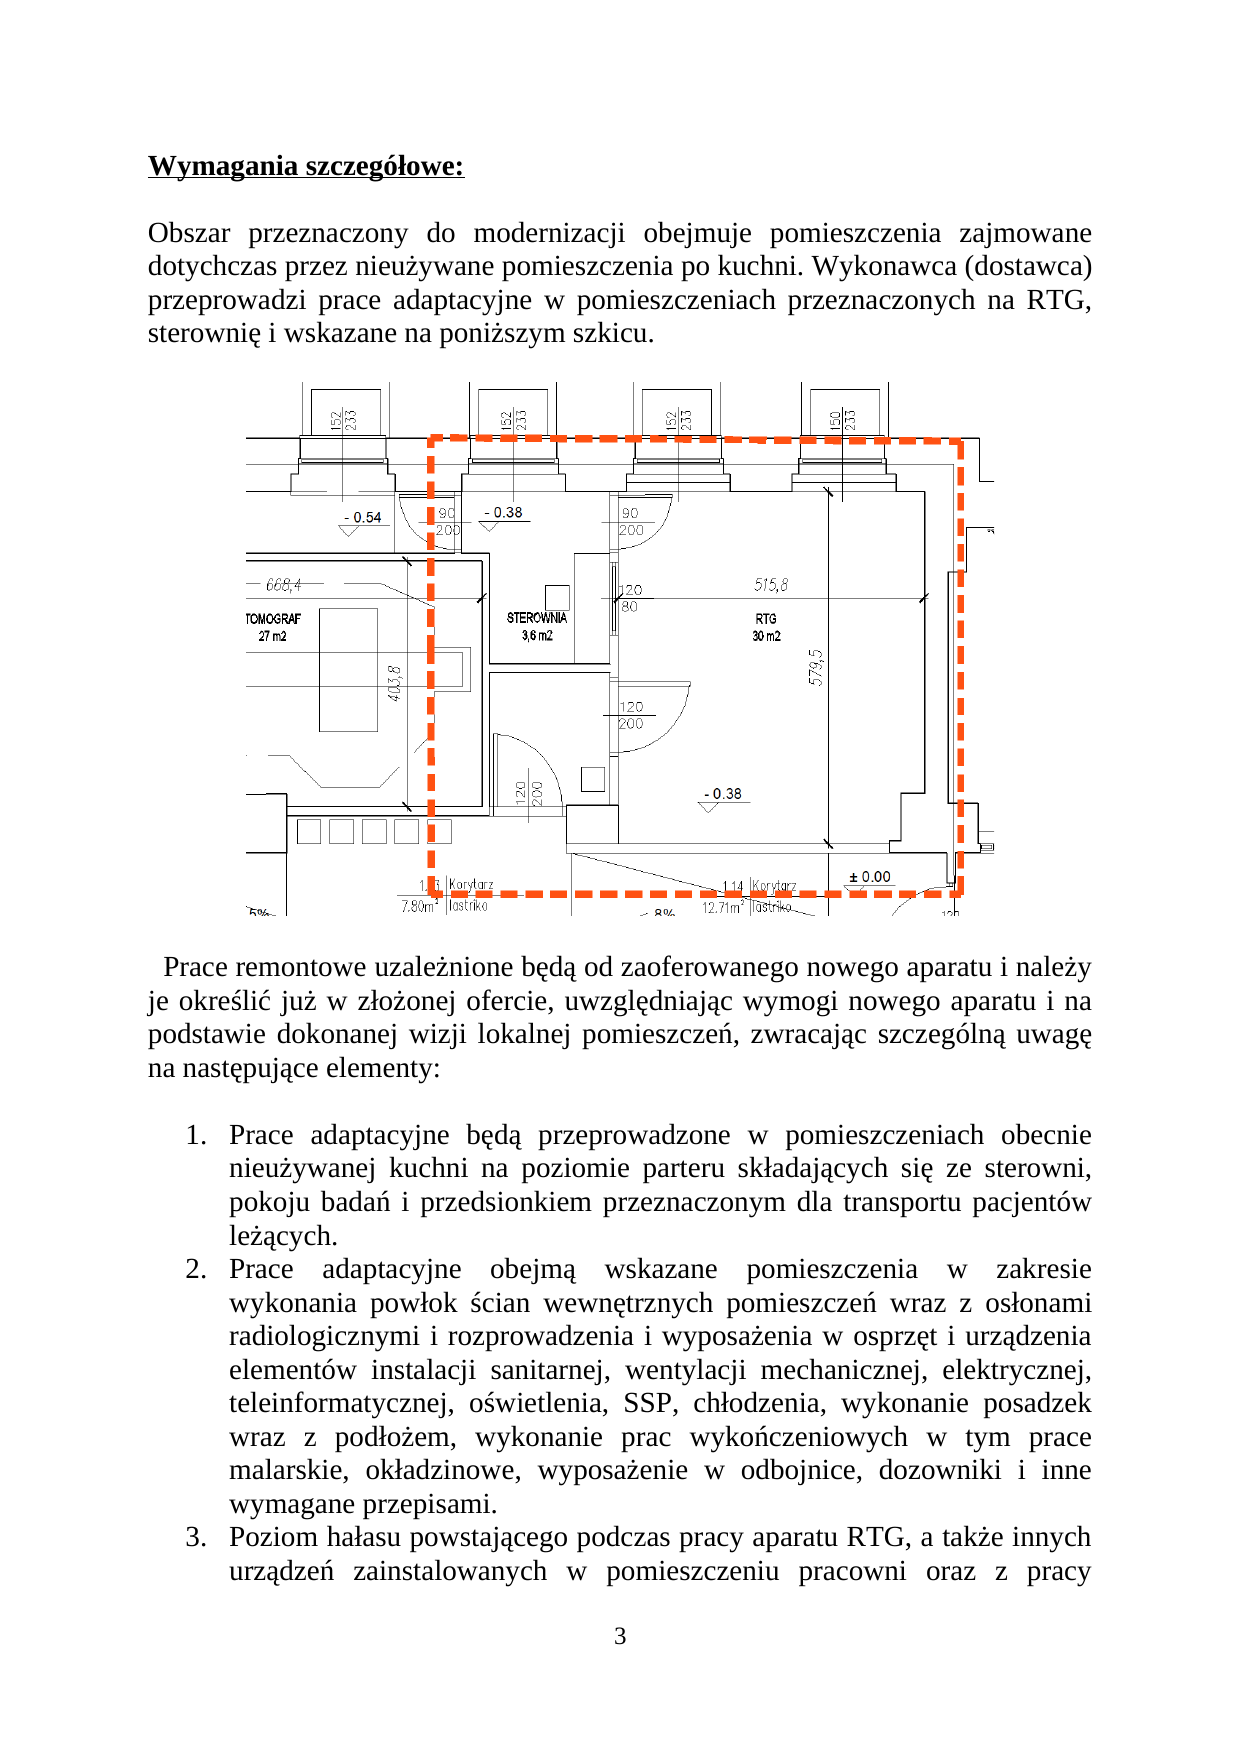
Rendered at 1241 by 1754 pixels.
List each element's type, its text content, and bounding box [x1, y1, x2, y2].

text Prace remontowe uzależnione będą od zaoferowanego nowego aparatu i należy je określić już w złożonej ofercie, uwzględniając wymogi nowego aparatu i na podstawie dokonanej wizji lokalnej pomieszczeń, zwracając szczególną uwagę na następujące elementy: [148, 949, 1093, 1083]
list Prace adaptacyjne obejmą wskazane pomieszczenia w zakresie wykonania powłok ścian wewnętrznych pomieszczeń wraz z osłonami radiologicznymi i rozprowadzenia i wyposażenia w osprzęt i urządzenia elementów instalacji sanitarnej, wentylacji mechanicznej, elektrycznej, teleinformatycznej, oświetlenia, SSP, chłodzenia, wykonanie posadzek wraz z podłożem, wykonanie prac wykończeniowych w tym prace malarskie, okładzinowe, wyposażenie w odbojnice, dozowniki i inne wymagane przepisami. [185, 1251, 1093, 1519]
text Wymagania szczegółowe: [148, 148, 1093, 181]
text Obszar przeznaczony do modernizacji obejmuje pomieszczenia zajmowane dotychczas przez nieużywane pomieszczenia po kuchni. Wykonawca (dostawca) przeprowadzi prace adaptacyjne w pomieszczeniach przeznaczonych na RTG, sterownię i wskazane na poniższym szkicu. [148, 215, 1093, 349]
list Poziom hałasu powstającego podczas pracy aparatu RTG, a także innych urządzeń zainstalowanych w pomieszczeniu pracowni oraz z pracy [185, 1519, 1093, 1587]
picture [246, 382, 995, 916]
list Prace adaptacyjne będą przeprowadzone w pomieszczeniach obecnie nieużywanej kuchni na poziomie parteru składających się ze sterowni, pokoju badań i przedsionkiem przeznaczonym dla transportu pacjentów leżących. [185, 1117, 1093, 1251]
